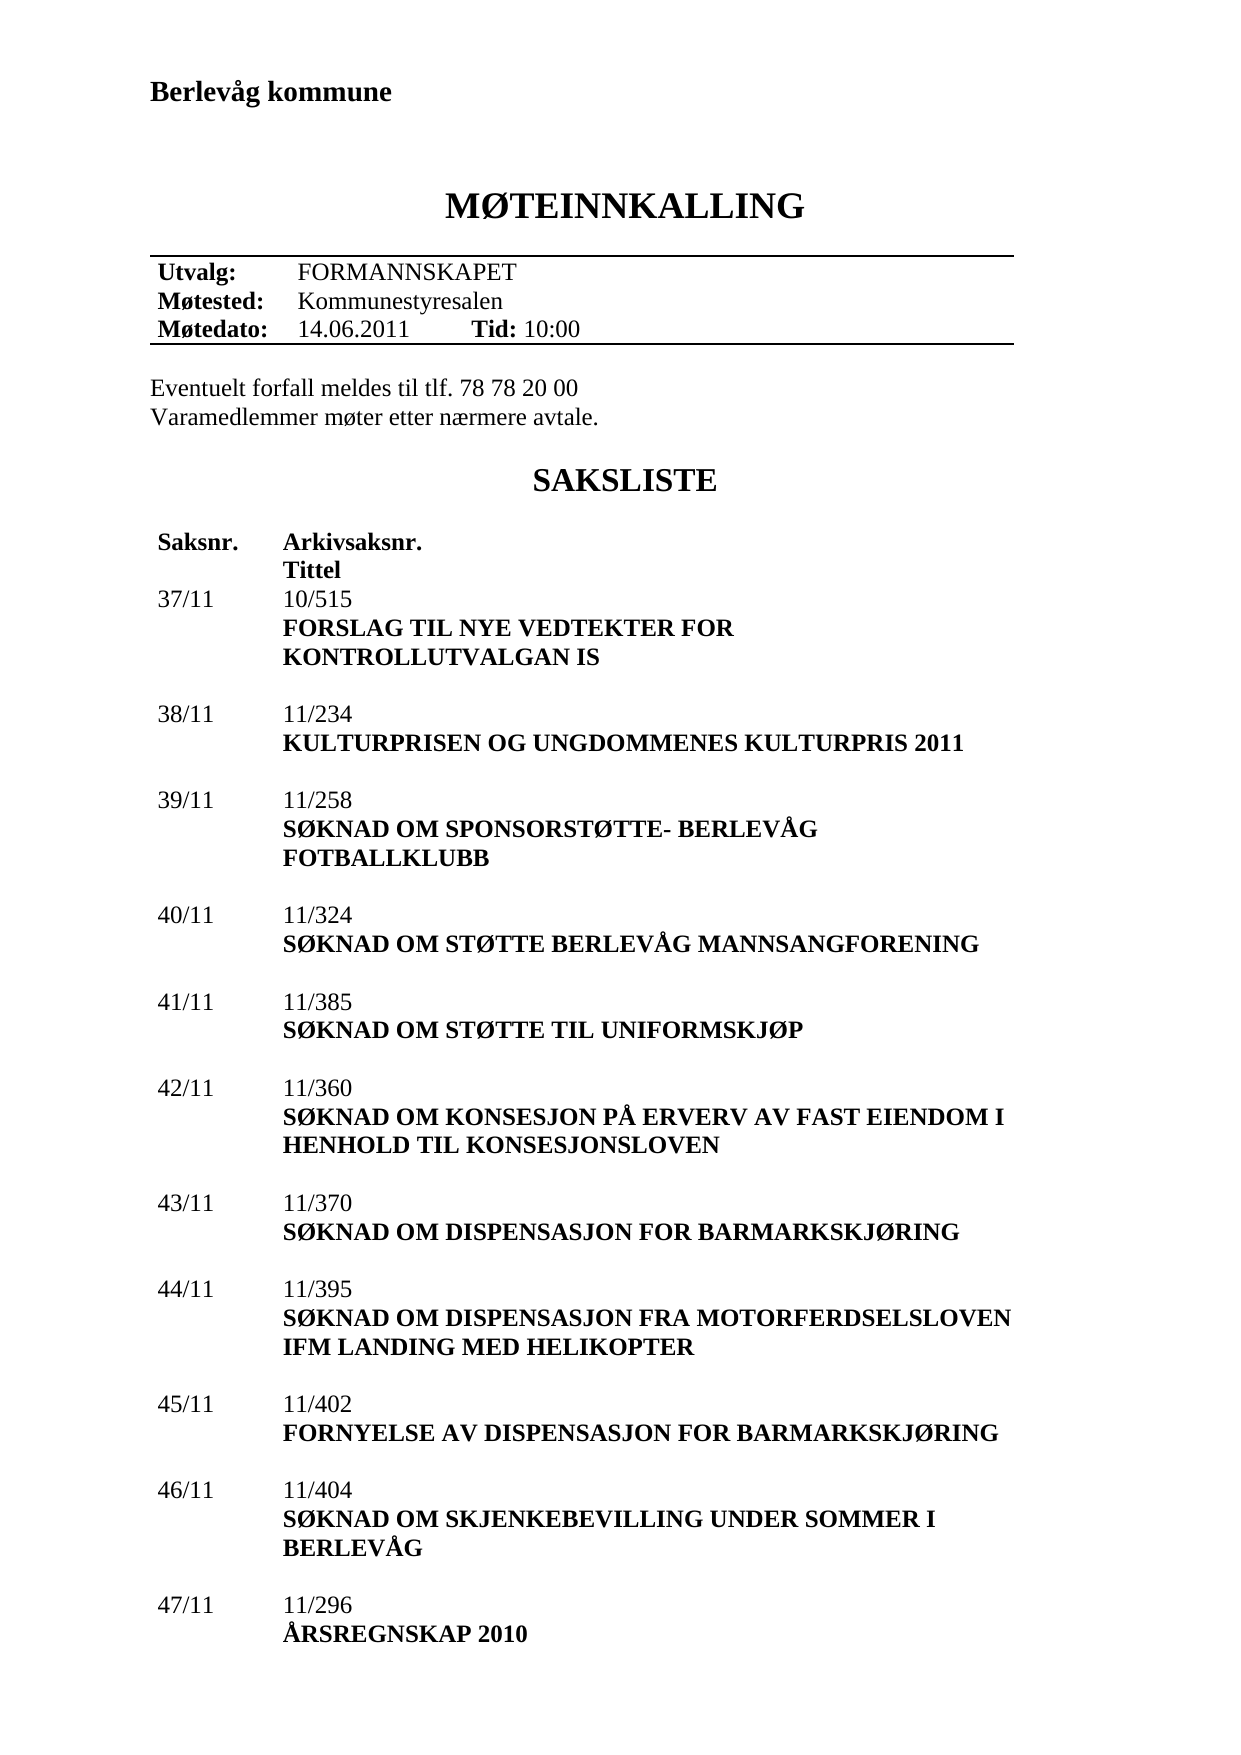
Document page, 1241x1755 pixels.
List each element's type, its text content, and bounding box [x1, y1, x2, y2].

table_header 11/395 [275, 1274, 615, 1303]
table_cell [150, 814, 275, 872]
table_cell SØKNAD OM SKJENKEBEVILLING UNDER SOMMER I BERLEVÅG [275, 1504, 1028, 1562]
table_cell [1029, 1217, 1115, 1246]
table_header [615, 1274, 1028, 1303]
table_header Arkivsaksnr. [275, 527, 615, 556]
table_cell [1029, 929, 1115, 958]
table_header 11/404 [275, 1476, 615, 1504]
table_cell [1029, 556, 1115, 584]
table_cell ÅRSREGNSKAP 2010 [275, 1619, 1028, 1648]
table_cell 10/515 [275, 584, 615, 613]
table_cell [1029, 1418, 1115, 1447]
table_header 39/11 [150, 786, 275, 814]
table_cell [150, 613, 275, 671]
table_cell SØKNAD OM DISPENSASJON FOR BARMARKSKJØRING [275, 1217, 1028, 1246]
table_cell [150, 1619, 275, 1648]
table_header 43/11 [150, 1188, 275, 1217]
table_header 11/385 [275, 987, 615, 1016]
table_header 42/11 [150, 1073, 275, 1102]
table_cell Tid: 10:00 [464, 315, 1014, 343]
table_cell Kommunestyresalen [290, 286, 1014, 314]
table_cell [1029, 728, 1115, 757]
table_header 11/296 [275, 1591, 615, 1619]
table_header [1029, 786, 1115, 814]
table_cell Møtedato: [150, 315, 290, 343]
table_cell KULTURPRISEN OG UNGDOMMENES KULTURPRIS 2011 [275, 728, 1028, 757]
table_cell SØKNAD OM SPONSORSTØTTE- BERLEVÅG FOTBALLKLUBB [275, 814, 1028, 872]
table_cell [1029, 1303, 1115, 1361]
table_header [615, 987, 1028, 1016]
table_cell Tittel [275, 556, 1028, 584]
table_cell [1029, 613, 1115, 671]
table_header [615, 1188, 1028, 1217]
table_header [615, 786, 1028, 814]
table_cell [1029, 584, 1115, 613]
table_cell SØKNAD OM KONSESJON PÅ ERVERV AV FAST EIENDOM I HENHOLD TIL KONSESJONSLOVEN [275, 1102, 1028, 1159]
table_header [1029, 1188, 1115, 1217]
table_cell [150, 1102, 275, 1159]
text Eventuelt forfall meldes til tlf. 78 78 20 00 [150, 373, 1100, 402]
table_cell [150, 1418, 275, 1447]
table_header 11/360 [275, 1073, 615, 1102]
table_header [1029, 699, 1115, 728]
table_header [615, 1073, 1028, 1102]
table_header [615, 1389, 1028, 1418]
table_header 11/324 [275, 901, 615, 929]
table_header [615, 527, 1028, 556]
table_cell FORNYELSE AV DISPENSASJON FOR BARMARKSKJØRING [275, 1418, 1028, 1447]
table_cell FORSLAG TIL NYE VEDTEKTER FOR KONTROLLUTVALGAN IS [275, 613, 1028, 671]
text Varamedlemmer møter etter nærmere avtale. [150, 402, 1100, 431]
table_header Utvalg: [150, 257, 290, 286]
table_cell [150, 1504, 275, 1562]
table_cell [615, 584, 1028, 613]
text SAKSLISTE [150, 460, 1100, 498]
table_cell 14.06.2011 [290, 315, 464, 343]
table_header [1029, 1476, 1115, 1504]
table_cell SØKNAD OM STØTTE BERLEVÅG MANNSANGFORENING [275, 929, 1028, 958]
table_header [1029, 901, 1115, 929]
table_cell SØKNAD OM DISPENSASJON FRA MOTORFERDSELSLOVEN IFM LANDING MED HELIKOPTER [275, 1303, 1028, 1361]
table_header [615, 1591, 1028, 1619]
table_header 38/11 [150, 699, 275, 728]
table_cell [150, 556, 275, 584]
table_cell SØKNAD OM STØTTE TIL UNIFORMSKJØP [275, 1016, 1028, 1044]
table_cell [150, 1303, 275, 1361]
text MØTEINNKALLING [150, 183, 1100, 227]
table_header 11/370 [275, 1188, 615, 1217]
table_cell [1029, 1619, 1115, 1648]
table_header [615, 1476, 1028, 1504]
table_cell [150, 728, 275, 757]
table_header [1029, 1073, 1115, 1102]
table_header [1029, 1274, 1115, 1303]
table_header Formannskapet [290, 257, 1014, 286]
table_cell [1029, 1016, 1115, 1044]
table_cell [150, 1016, 275, 1044]
table_header 45/11 [150, 1389, 275, 1418]
table_header 46/11 [150, 1476, 275, 1504]
table_header [615, 901, 1028, 929]
table_header 47/11 [150, 1591, 275, 1619]
table_header [615, 699, 1028, 728]
table_header Saksnr. [150, 527, 275, 556]
table_header [1029, 1591, 1115, 1619]
table_header 11/234 [275, 699, 615, 728]
table_cell Møtested: [150, 286, 290, 314]
table_header 11/258 [275, 786, 615, 814]
table_cell [150, 929, 275, 958]
table_header 44/11 [150, 1274, 275, 1303]
table_cell [1029, 814, 1115, 872]
table_header [1029, 1389, 1115, 1418]
table_header [1029, 987, 1115, 1016]
table_cell 37/11 [150, 584, 275, 613]
table_header 11/402 [275, 1389, 615, 1418]
table_cell [150, 1217, 275, 1246]
table_header [1029, 527, 1115, 556]
table_header 41/11 [150, 987, 275, 1016]
table_cell [1029, 1102, 1115, 1159]
table_header 40/11 [150, 901, 275, 929]
table_cell [1029, 1504, 1115, 1562]
